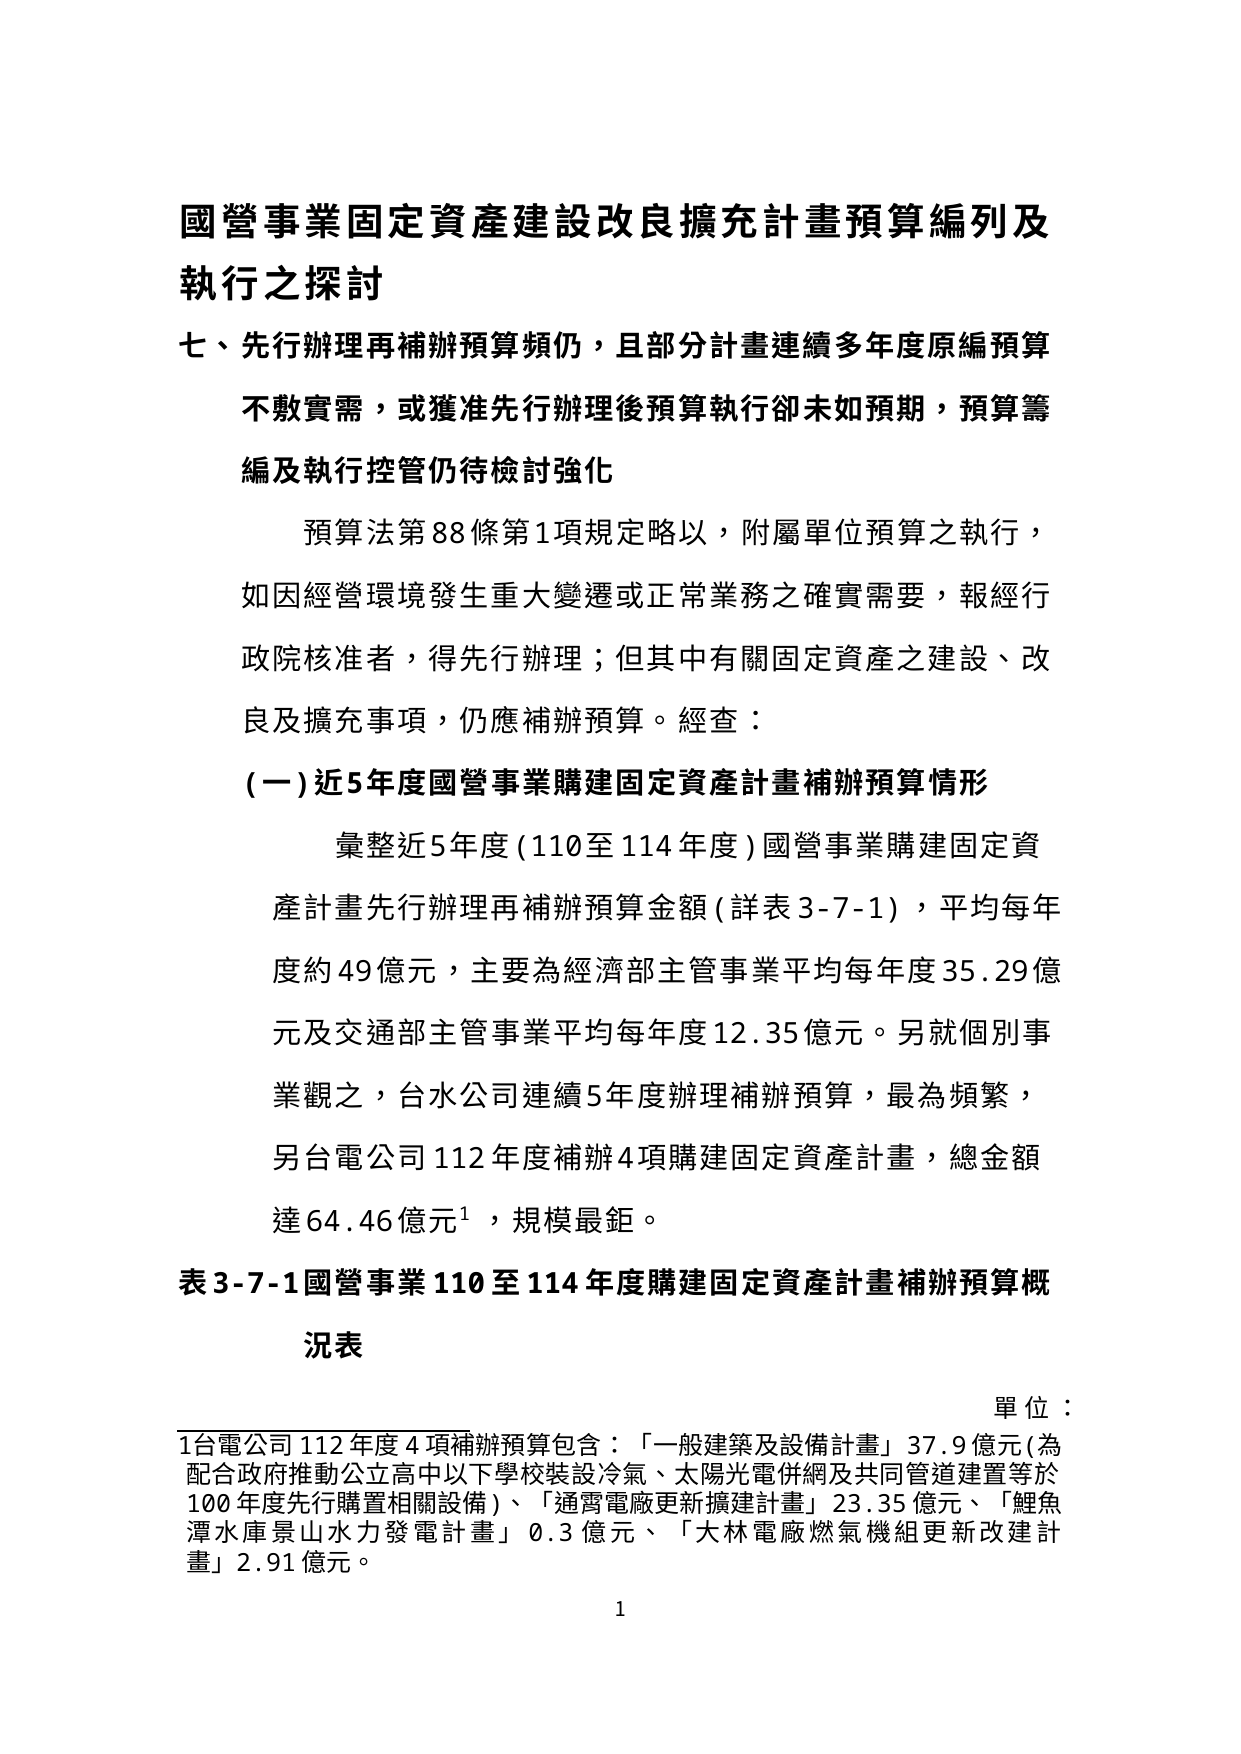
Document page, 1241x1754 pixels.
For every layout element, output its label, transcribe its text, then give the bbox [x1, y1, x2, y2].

text 七、先行辦理再補辦預算頻仍，且部分計畫連續多年度原編預算不敷實需，或獲准先行辦理後預算執行卻未如預期，預算籌編及執行控管仍待檢討強化 [177, 302, 1063, 490]
text 國營事業固定資產建設改良擴充計畫預算編列及執行之探討 [177, 177, 1063, 302]
text 表3-7-1國營事業110至114年度購建固定資產計畫補辦預算概況表 [177, 1240, 1063, 1365]
text 單位：新臺幣千元 [177, 1365, 1063, 1427]
text 台電公司112年度4項補辦預算包含：「一般建築及設備計畫」37.9億元(為配合政府推動公立高中以下學校裝設冷氣、太陽光電併網及共同管道建置等於100年度先行購置相關設備)、「通霄電廠更新擴建計畫」23.35億元、「鯉魚潭水庫景山水力發電計畫」0.3億元、「大林電廠燃氣機組更新改建計畫」2.91億元。 [177, 1431, 1063, 1577]
text 預算法第88條第1項規定略以，附屬單位預算之執行，如因經營環境發生重大變遷或正常業務之確實需要，報經行政院核准者，得先行辦理；但其中有關固定資產之建設、改良及擴充事項，仍應補辦預算。經查： [236, 490, 1063, 740]
text 彙整近5年度(110至114年度)國營事業購建固定資產計畫先行辦理再補辦預算金額(詳表3-7-1)，平均每年度約49億元，主要為經濟部主管事業平均每年度35.29億元及交通部主管事業平均每年度12.35億元。另就個別事業觀之，台水公司連續5年度辦理補辦預算，最為頻繁，另台電公司112年度補辦4項購建固定資產計畫，總金額達64.46億元，規模最鉅。 [266, 802, 1063, 1240]
text (一)近5年度國營事業購建固定資產計畫補辦預算情形 [236, 740, 1063, 802]
